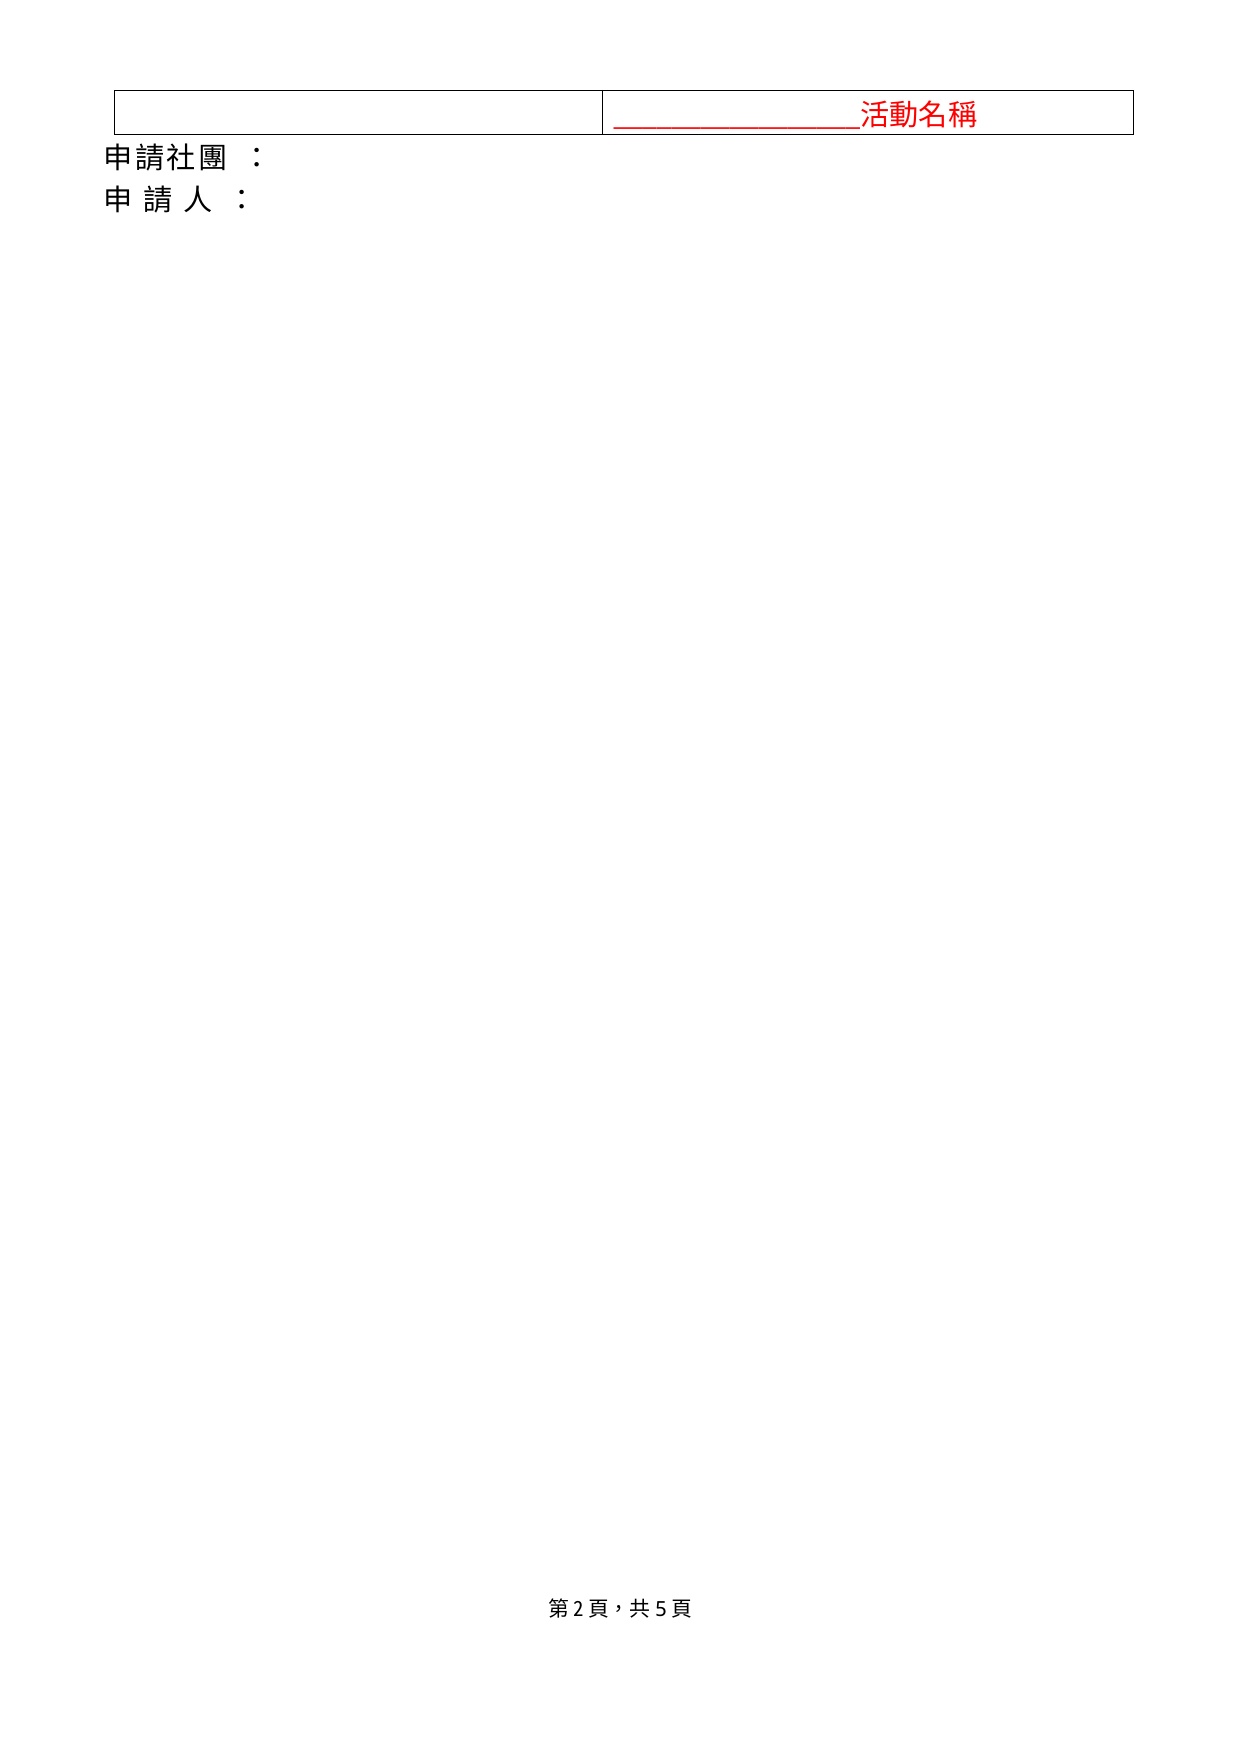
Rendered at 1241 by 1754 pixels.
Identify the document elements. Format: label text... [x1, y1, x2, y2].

text 申請人 ： [103, 177, 1137, 219]
table_cell _________________活動名稱 [603, 91, 1133, 133]
text 申請社團 ： [103, 134, 1137, 177]
table_cell [115, 91, 602, 133]
